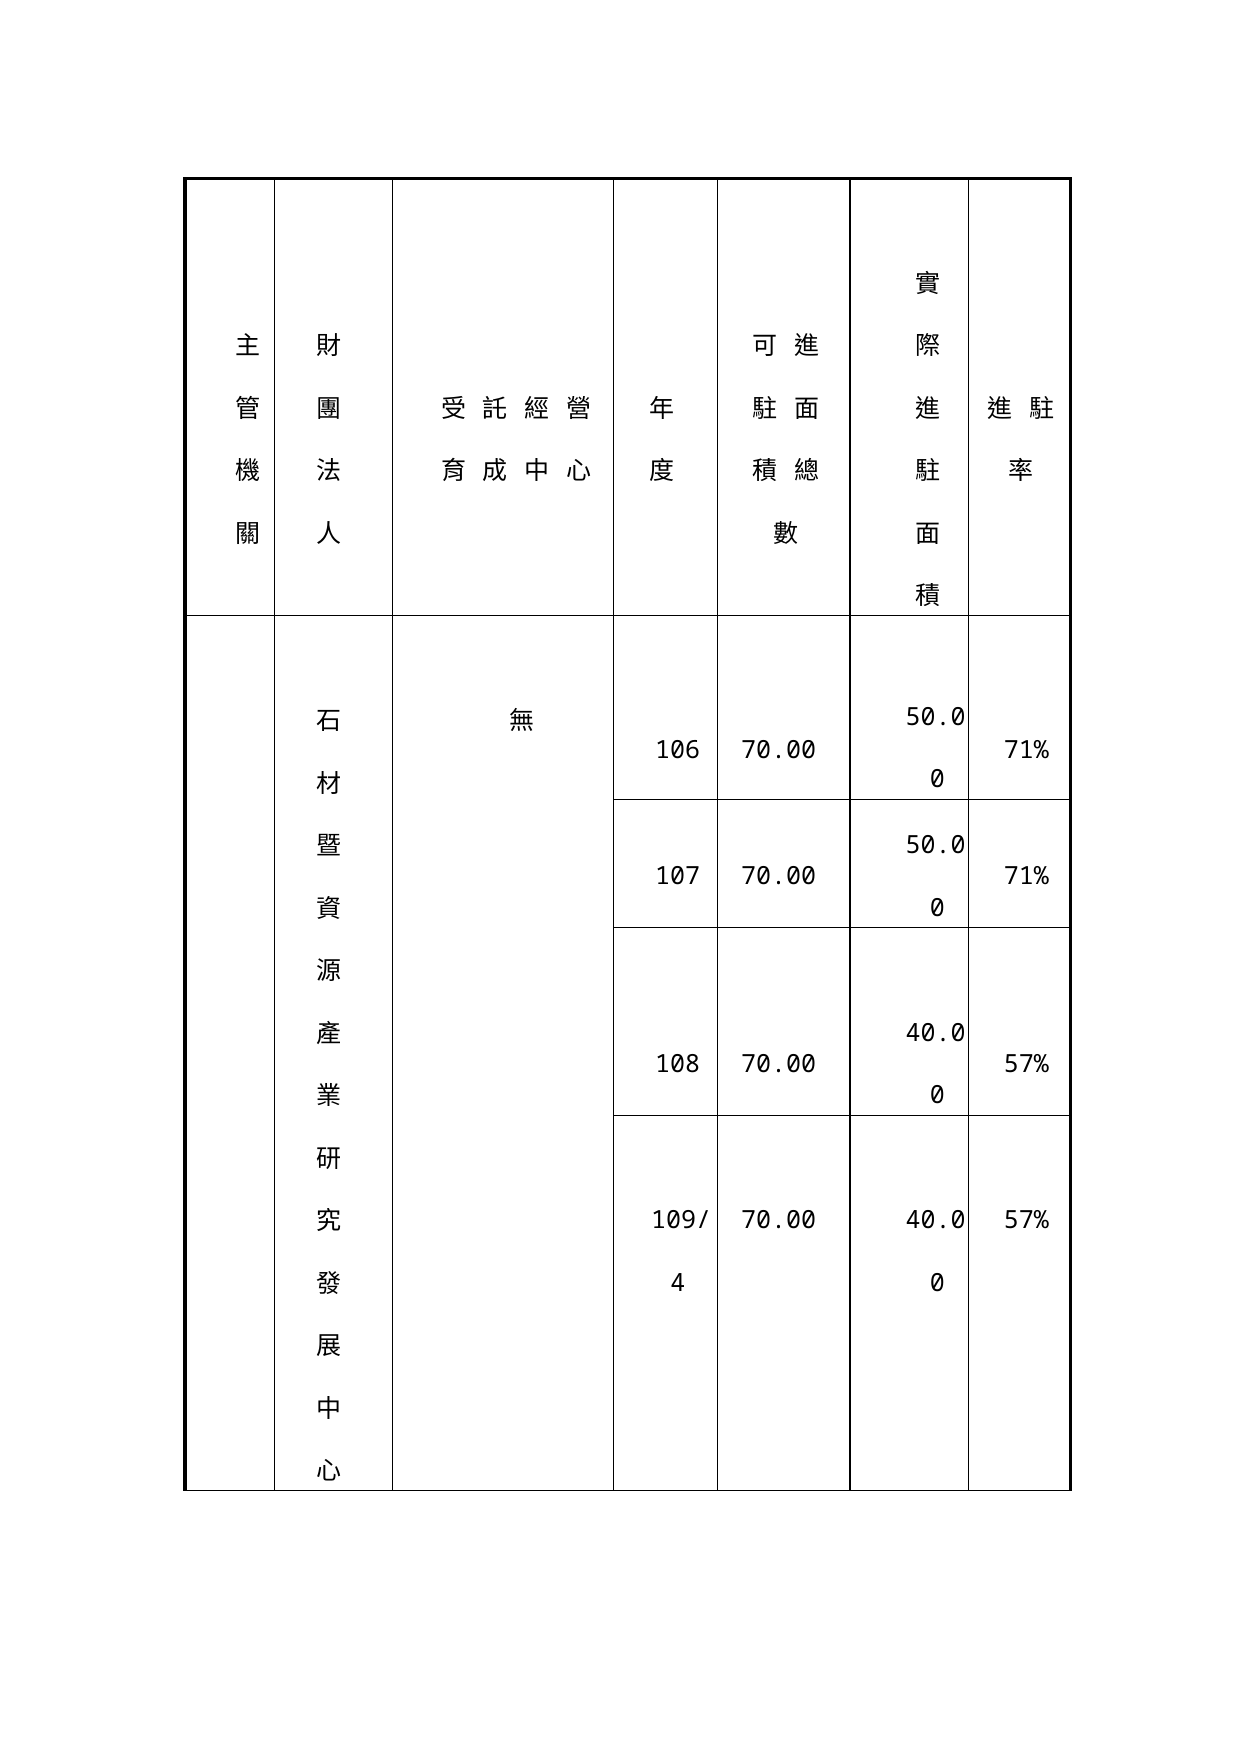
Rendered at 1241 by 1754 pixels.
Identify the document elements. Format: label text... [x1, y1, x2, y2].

table_cell 40.00 [851, 928, 968, 1115]
table_cell 70.00 [718, 616, 849, 799]
table_cell 71% [969, 616, 1069, 799]
table_header 主管 機關 [187, 180, 274, 615]
table_cell 57% [969, 1116, 1069, 1490]
table_cell 109/4 [614, 1116, 717, 1490]
table_cell 70.00 [718, 928, 849, 1115]
table_cell 石材暨資源產業研究發展中心 [275, 616, 392, 1490]
table_cell 無 [393, 616, 613, 1490]
table_cell 107 [614, 800, 717, 927]
table_cell 71% [969, 800, 1069, 927]
table_cell 108 [614, 928, 717, 1115]
table_cell 70.00 [718, 800, 849, 927]
table_cell 50.00 [851, 800, 968, 927]
table_header 進駐率 [969, 180, 1069, 615]
table_header 財團法人 [275, 180, 392, 615]
table_cell 50.00 [851, 616, 968, 799]
table_cell 57% [969, 928, 1069, 1115]
table_header 受託經營育成中心 [393, 180, 613, 615]
table_header 年度 [614, 180, 717, 615]
table_header 可進駐面積總數 [718, 180, 849, 615]
table_header 實際進駐面積 [851, 180, 968, 615]
table_cell 70.00 [718, 1116, 849, 1490]
table_cell 40.00 [851, 1116, 968, 1490]
table_cell 106 [614, 616, 717, 799]
table_cell [187, 616, 274, 1490]
